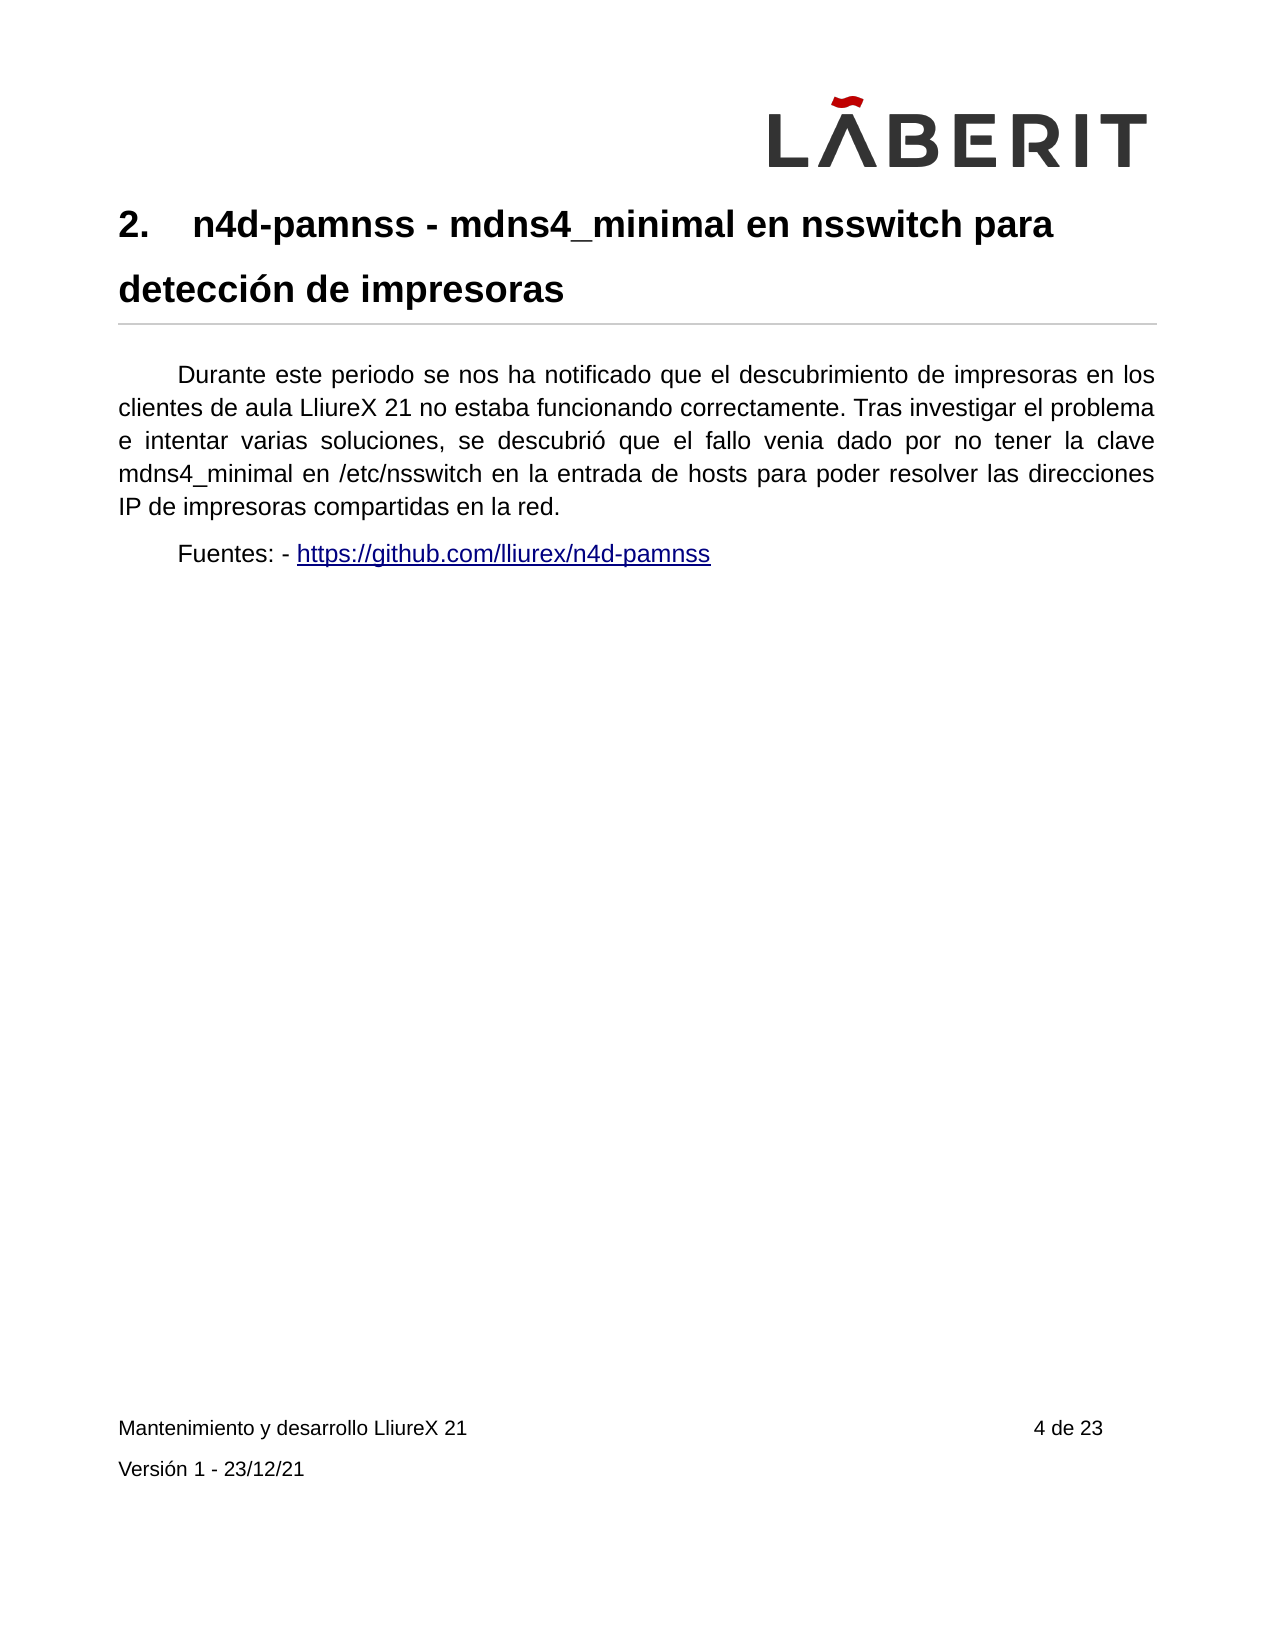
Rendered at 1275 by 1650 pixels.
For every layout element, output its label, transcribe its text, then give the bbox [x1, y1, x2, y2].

text Fuentes: - https://github.com/lliurex/n4d-pamnss [118, 539, 1157, 568]
picture [769, 96, 1147, 167]
subtitle n4d-pamnss - mdns4_minimal en nsswitch para detección de impresoras [118, 202, 1157, 323]
text Durante este periodo se nos ha notificado que el descubrimiento de impresoras en los clientes de aula LliureX 21 no estaba funcionando correctamente. Tras investigar el problema e intentar varias soluciones, se descubrió que el fallo venia dado por no tener la clave mdns4_minimal en /etc/nsswitch en la entrada de hosts para poder resolver las direcciones IP de impresoras compartidas en la red. [118, 359, 1157, 520]
